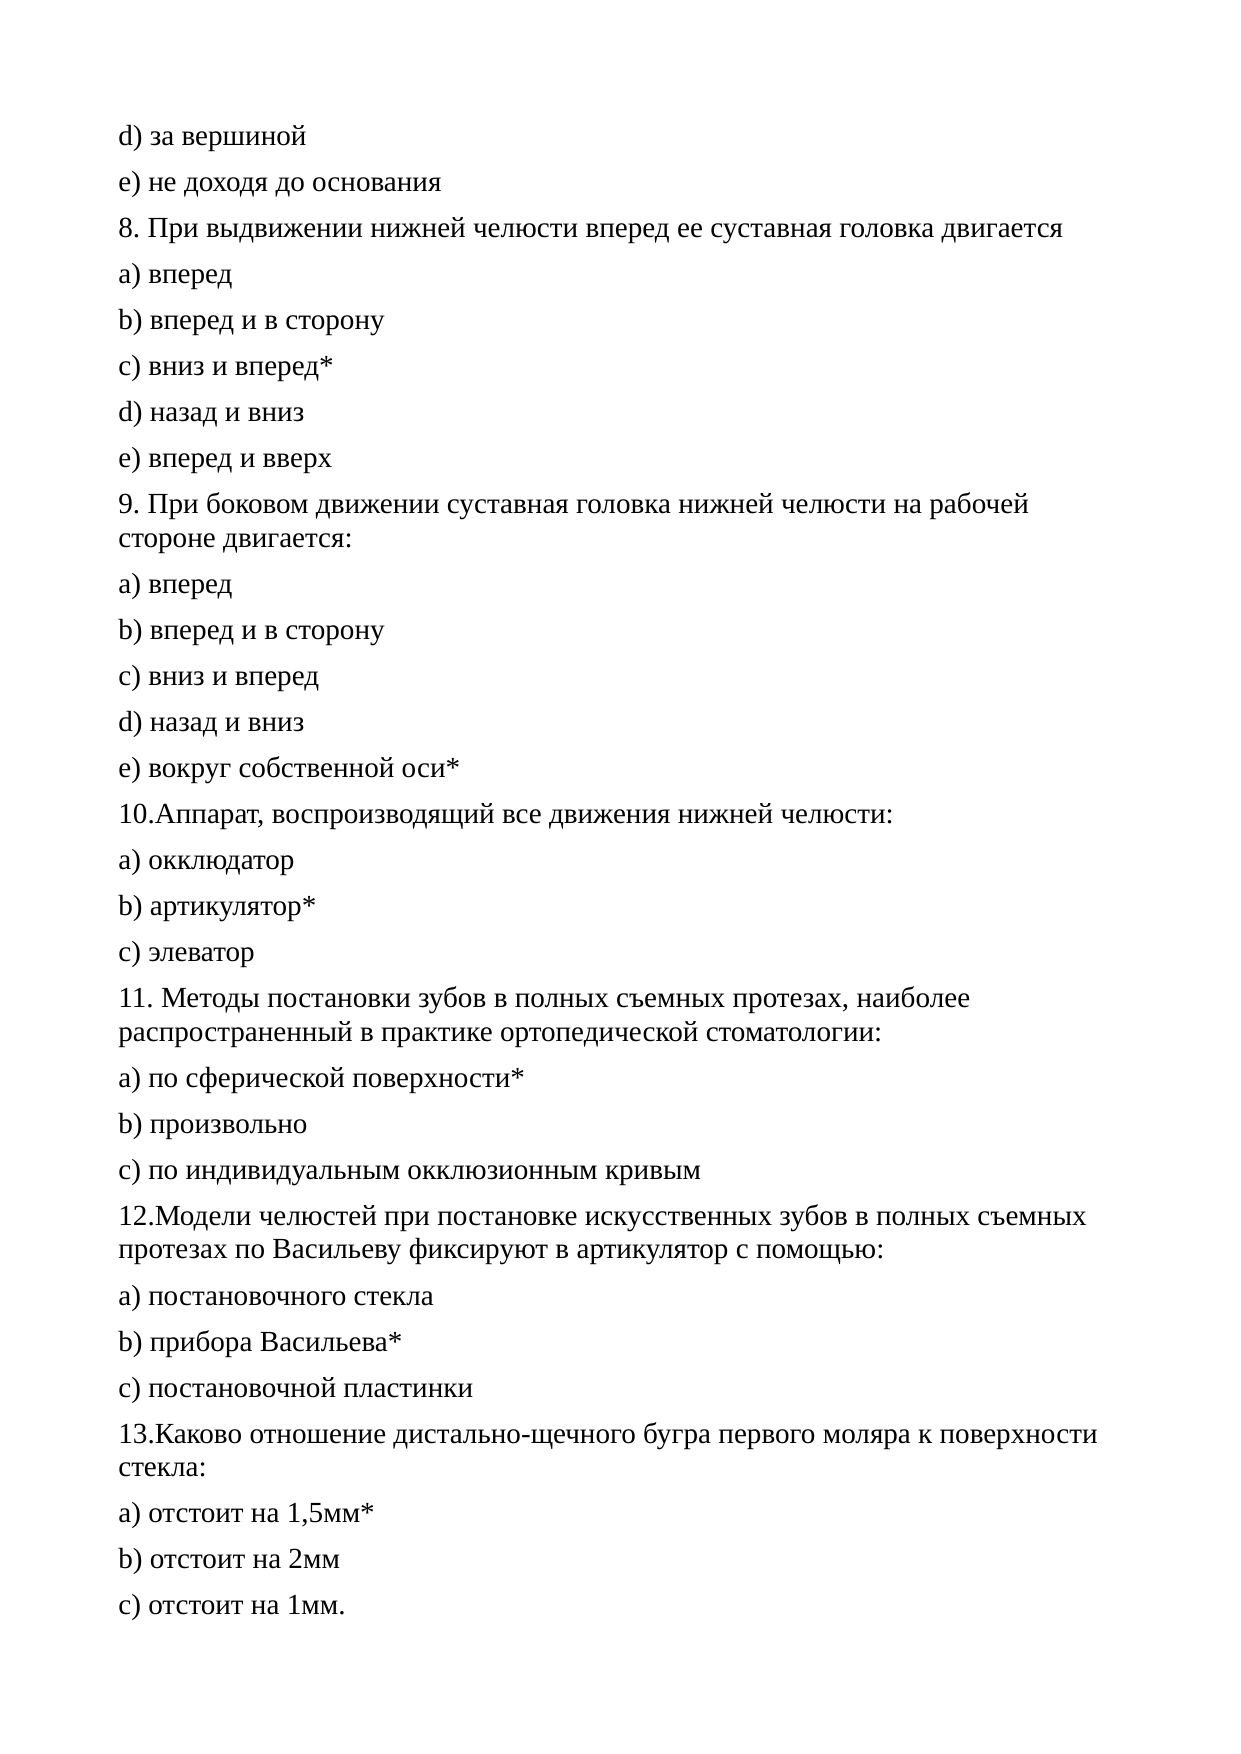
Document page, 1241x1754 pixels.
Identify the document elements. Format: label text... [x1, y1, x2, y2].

text a) окклюдатор [118, 842, 1122, 876]
text c) элеватор [118, 934, 1122, 968]
text a) отстоит на 1,5мм* [118, 1495, 1122, 1529]
text a) вперед [118, 566, 1122, 599]
text c) отстоит на 1мм. [118, 1587, 1122, 1621]
text 13.Каково отношение дистально-щечного бугра первого моляра к поверхности стекла: [118, 1416, 1122, 1483]
text 11. Методы постановки зубов в полных съемных протезах, наиболее распространенный в практике ортопедической стоматологии: [118, 980, 1122, 1047]
text d) за вершиной [118, 118, 1122, 152]
text b) произвольно [118, 1106, 1122, 1139]
text b) артикулятор* [118, 888, 1122, 922]
text a) вперед [118, 256, 1122, 290]
text c) постановочной пластинки [118, 1370, 1122, 1403]
text a) постановочного стекла [118, 1278, 1122, 1311]
text 9. При боковом движении суставная головка нижней челюсти на рабочей стороне двигается: [118, 486, 1122, 553]
text c) вниз и вперед* [118, 348, 1122, 382]
text d) назад и вниз [118, 394, 1122, 428]
text b) вперед и в сторону [118, 302, 1122, 336]
text b) вперед и в сторону [118, 612, 1122, 646]
text e) не доходя до основания [118, 164, 1122, 198]
text b) прибора Васильева* [118, 1324, 1122, 1357]
text 10.Аппарат, воспроизводящий все движения нижней челюсти: [118, 796, 1122, 830]
text c) вниз и вперед [118, 658, 1122, 692]
text c) по индивидуальным окклюзионным кривым [118, 1152, 1122, 1186]
text e) вокруг собственной оси* [118, 750, 1122, 784]
text d) назад и вниз [118, 704, 1122, 738]
text 12.Модели челюстей при постановке искусственных зубов в полных съемных протезах по Васильеву фиксируют в артикулятор с помощью: [118, 1198, 1122, 1265]
text e) вперед и вверх [118, 440, 1122, 474]
text 8. При выдвижении нижней челюсти вперед ее суставная головка двигается [118, 210, 1122, 244]
text b) отстоит на 2мм [118, 1541, 1122, 1575]
text a) по сферической поверхности* [118, 1060, 1122, 1093]
